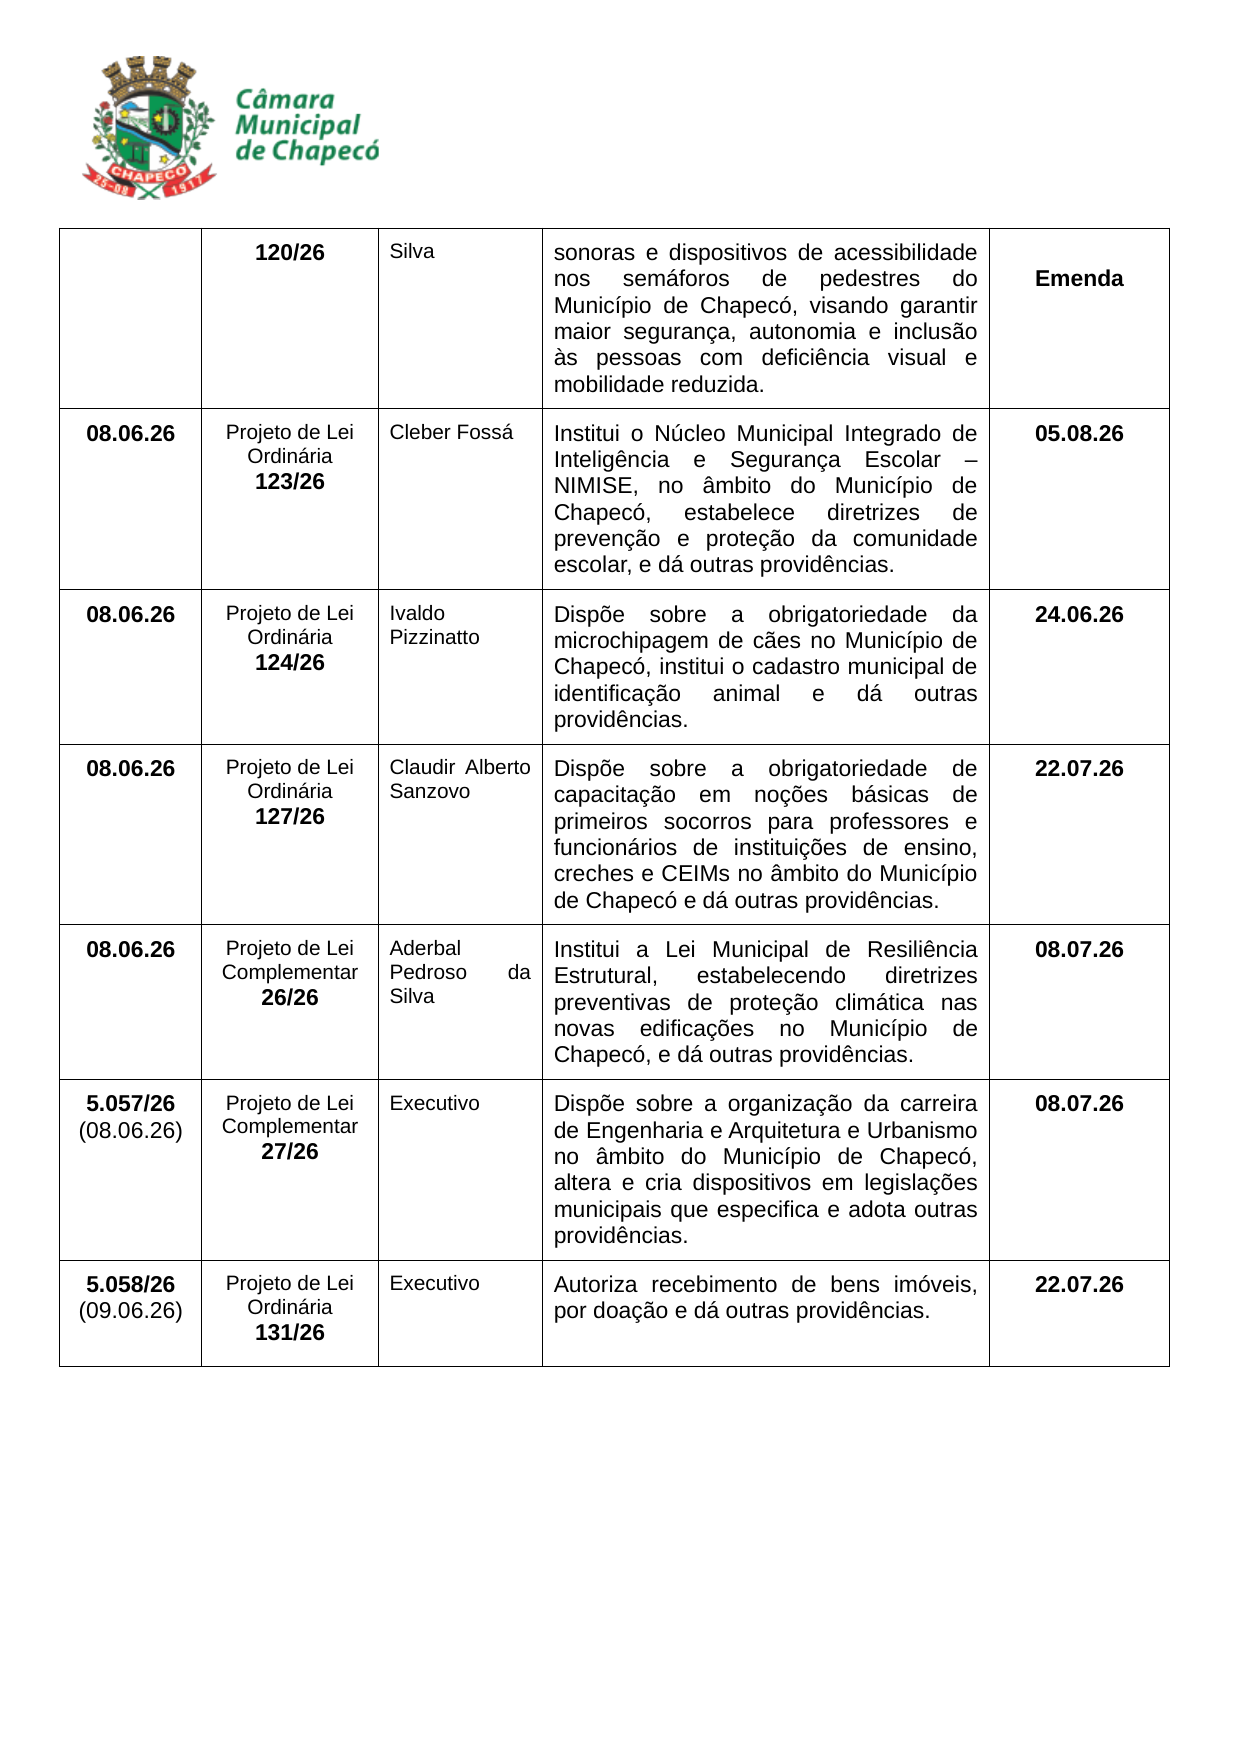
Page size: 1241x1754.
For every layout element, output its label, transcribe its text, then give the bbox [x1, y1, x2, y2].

table_cell Claudir Alberto Sanzovo [379, 745, 542, 924]
table_cell Projeto de Lei Ordinária 124/26 [202, 590, 378, 743]
table_cell Projeto de Lei Complementar 26/26 [202, 925, 378, 1079]
table_cell 08.06.26 [60, 409, 201, 589]
table_cell 08.06.26 [60, 590, 201, 743]
table_cell 08.07.26 [990, 925, 1169, 1079]
picture [81, 56, 379, 200]
table_cell sonoras e dispositivos de acessibilidade nos semáforos de pedestres do Município de Chapecó, visando garantir maior segurança, autonomia e inclusão às pessoas com deficiência visual e mobilidade reduzida. [543, 229, 989, 408]
table_cell Executivo [379, 1080, 542, 1260]
table_cell 22.07.26 [990, 1261, 1169, 1366]
table_cell 24.06.26 [990, 590, 1169, 743]
table_cell Silva [379, 229, 542, 408]
table_cell Autoriza recebimento de bens imóveis, por doação e dá outras providências. [543, 1261, 989, 1366]
table_cell 08.06.26 [60, 925, 201, 1079]
table_cell Projeto de Lei Ordinária 131/26 [202, 1261, 378, 1366]
table_cell 22.07.26 [990, 745, 1169, 924]
table_cell 5.058/26 (09.06.26) [60, 1261, 201, 1366]
table_cell Projeto de Lei Ordinária 123/26 [202, 409, 378, 589]
table_cell Cleber Fossá [379, 409, 542, 589]
table_cell Institui a Lei Municipal de Resiliência Estrutural, estabelecendo diretrizes preventivas de proteção climática nas novas edificações no Município de Chapecó, e dá outras providências. [543, 925, 989, 1079]
table_cell Emenda [990, 229, 1169, 408]
table_cell 08.06.26 [60, 745, 201, 924]
table_cell Dispõe sobre a obrigatoriedade de capacitação em noções básicas de primeiros socorros para professores e funcionários de instituições de ensino, creches e CEIMs no âmbito do Município de Chapecó e dá outras providências. [543, 745, 989, 924]
table_cell 05.08.26 [990, 409, 1169, 589]
table_cell 5.057/26 (08.06.26) [60, 1080, 201, 1260]
table_cell Projeto de Lei Ordinária 127/26 [202, 745, 378, 924]
table_cell Aderbal Pedroso da Silva [379, 925, 542, 1079]
table_cell [60, 229, 201, 408]
table_cell 120/26 [202, 229, 378, 408]
table_cell Dispõe sobre a obrigatoriedade da microchipagem de cães no Município de Chapecó, institui o cadastro municipal de identificação animal e dá outras providências. [543, 590, 989, 743]
table_cell 08.07.26 [990, 1080, 1169, 1260]
table_cell Dispõe sobre a organização da carreira de Engenharia e Arquitetura e Urbanismo no âmbito do Município de Chapecó, altera e cria dispositivos em legislações municipais que especifica e adota outras providências. [543, 1080, 989, 1260]
table_cell Ivaldo Pizzinatto [379, 590, 542, 743]
table_cell Projeto de Lei Complementar 27/26 [202, 1080, 378, 1260]
table_cell Executivo [379, 1261, 542, 1366]
table_cell Institui o Núcleo Municipal Integrado de Inteligência e Segurança Escolar – NIMISE, no âmbito do Município de Chapecó, estabelece diretrizes de prevenção e proteção da comunidade escolar, e dá outras providências. [543, 409, 989, 589]
